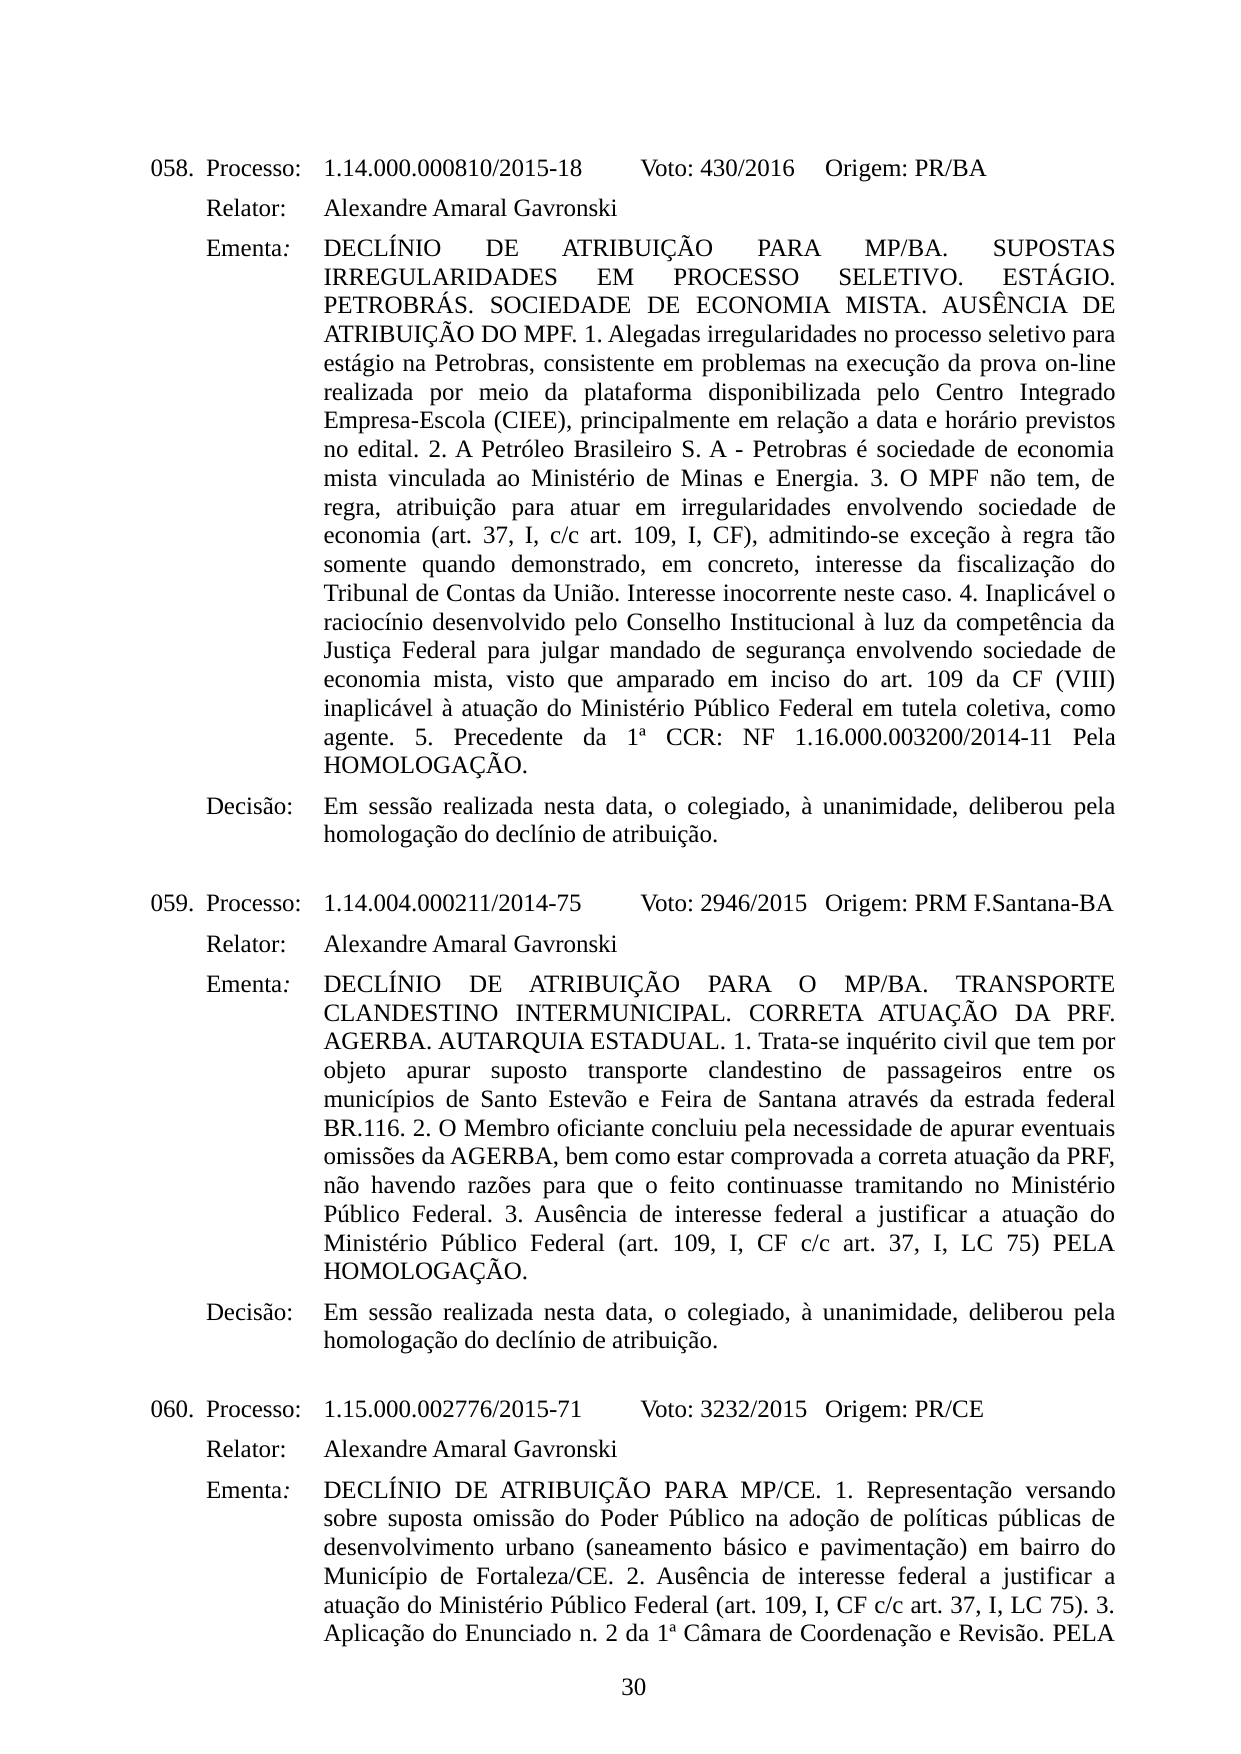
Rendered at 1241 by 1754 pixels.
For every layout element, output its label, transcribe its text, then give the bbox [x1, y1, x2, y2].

table_cell Em sessão realizada nesta data, o colegiado, à unanimidade, deliberou pela homologação do declínio de atribuição. [318, 785, 1122, 854]
table_header Voto: 430/2016 [635, 147, 819, 187]
table_header Origem: PR/BA [819, 147, 1122, 187]
table_cell [145, 923, 200, 963]
table_cell Alexandre Amaral Gavronski [318, 187, 1122, 227]
table_cell Ementa: [200, 227, 318, 785]
table_header Processo: [200, 883, 318, 923]
table_cell Ementa: [200, 1469, 318, 1653]
table_cell Relator: [200, 1429, 318, 1469]
table_cell [145, 963, 200, 1291]
table_cell [145, 785, 200, 854]
table_header Voto: 3232/2015 [635, 1389, 819, 1429]
table_cell [145, 187, 200, 227]
table_cell Decisão: [200, 1291, 318, 1360]
table_header Processo: [200, 1389, 318, 1429]
table_cell Ementa: [200, 963, 318, 1291]
table_cell [145, 1291, 200, 1360]
table_header 060. [145, 1389, 200, 1429]
table_cell [145, 227, 200, 785]
table_header 059. [145, 883, 200, 923]
table_cell DECLÍNIO DE ATRIBUIÇÃO PARA MP/BA. SUPOSTAS IRREGULARIDADES EM PROCESSO SELETIVO. ESTÁGIO. PETROBRÁS. SOCIEDADE DE ECONOMIA MISTA. AUSÊNCIA DE ATRIBUIÇÃO DO MPF. 1. Alegadas irregularidades no processo seletivo para estágio na Petrobras, consistente em problemas na execução da prova on-line realizada por meio da plataforma disponibilizada pelo Centro Integrado Empresa-Escola (CIEE), principalmente em relação a data e horário previstos no edital. 2. A Petróleo Brasileiro S. A - Petrobras é sociedade de economia mista vinculada ao Ministério de Minas e Energia. 3. O MPF não tem, de regra, atribuição para atuar em irregularidades envolvendo sociedade de economia (art. 37, I, c/c art. 109, I, CF), admitindo-se exceção à regra tão somente quando demonstrado, em concreto, interesse da fiscalização do Tribunal de Contas da União. Interesse inocorrente neste caso. 4. Inaplicável o raciocínio desenvolvido pelo Conselho Institucional à luz da competência da Justiça Federal para julgar mandado de segurança envolvendo sociedade de economia mista, visto que amparado em inciso do art. 109 da CF (VIII) inaplicável à atuação do Ministério Público Federal em tutela coletiva, como agente. 5. Precedente da 1ª CCR: NF 1.16.000.003200/2014-11 Pela HOMOLOGAÇÃO. [318, 227, 1122, 785]
table_cell Alexandre Amaral Gavronski [318, 923, 1122, 963]
table_cell Alexandre Amaral Gavronski [318, 1429, 1122, 1469]
table_header 1.14.004.000211/2014-75 [318, 883, 634, 923]
table_header 1.15.000.002776/2015-71 [318, 1389, 634, 1429]
table_cell Decisão: [200, 785, 318, 854]
table_header Voto: 2946/2015 [635, 883, 819, 923]
table_cell DECLÍNIO DE ATRIBUIÇÃO PARA MP/CE. 1. Representação versando sobre suposta omissão do Poder Público na adoção de políticas públicas de desenvolvimento urbano (saneamento básico e pavimentação) em bairro do Município de Fortaleza/CE. 2. Ausência de interesse federal a justificar a atuação do Ministério Público Federal (art. 109, I, CF c/c art. 37, I, LC 75). 3. Aplicação do Enunciado n. 2 da 1ª Câmara de Coordenação e Revisão. PELA [318, 1469, 1122, 1653]
table_header Origem: PRM F.Santana-BA [819, 883, 1122, 923]
table_cell Relator: [200, 923, 318, 963]
table_cell Em sessão realizada nesta data, o colegiado, à unanimidade, deliberou pela homologação do declínio de atribuição. [318, 1291, 1122, 1360]
table_cell DECLÍNIO DE ATRIBUIÇÃO PARA O MP/BA. TRANSPORTE CLANDESTINO INTERMUNICIPAL. CORRETA ATUAÇÃO DA PRF. AGERBA. AUTARQUIA ESTADUAL. 1. Trata-se inquérito civil que tem por objeto apurar suposto transporte clandestino de passageiros entre os municípios de Santo Estevão e Feira de Santana através da estrada federal BR.116. 2. O Membro oficiante concluiu pela necessidade de apurar eventuais omissões da AGERBA, bem como estar comprovada a correta atuação da PRF, não havendo razões para que o feito continuasse tramitando no Ministério Público Federal. 3. Ausência de interesse federal a justificar a atuação do Ministério Público Federal (art. 109, I, CF c/c art. 37, I, LC 75) PELA HOMOLOGAÇÃO. [318, 963, 1122, 1291]
table_cell [145, 1469, 200, 1653]
table_header 1.14.000.000810/2015-18 [318, 147, 634, 187]
table_header Processo: [200, 147, 318, 187]
table_cell Relator: [200, 187, 318, 227]
table_header Origem: PR/CE [819, 1389, 1122, 1429]
table_cell [145, 1429, 200, 1469]
table_header 058. [145, 147, 200, 187]
